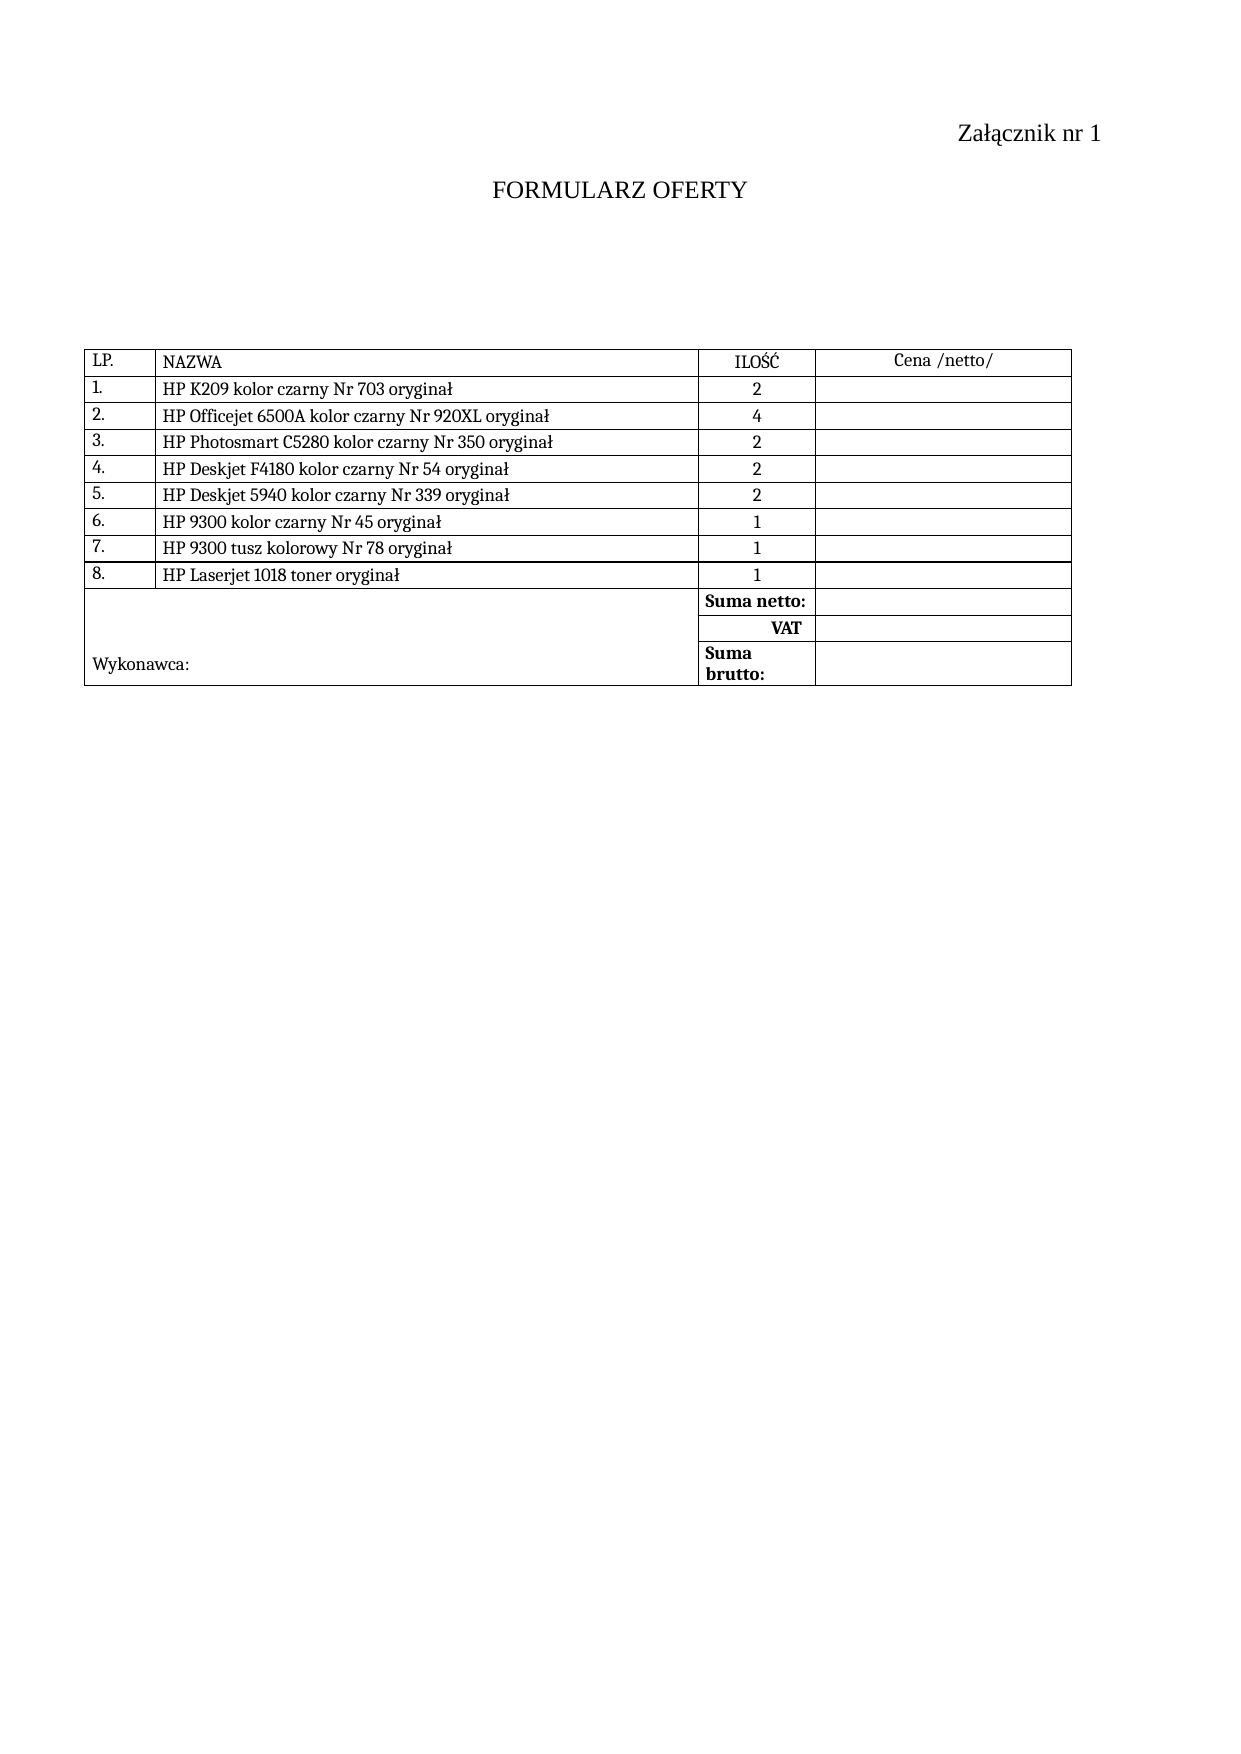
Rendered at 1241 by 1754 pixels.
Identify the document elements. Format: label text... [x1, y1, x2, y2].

table_cell 1 [699, 509, 815, 535]
table_cell HP Deskjet 5940 kolor czarny Nr 339 oryginał [156, 483, 698, 508]
text FORMULARZ OFERTY [118, 175, 1122, 204]
table_cell [816, 642, 1071, 685]
table_cell 1 [699, 536, 815, 561]
table_cell HP 9300 tusz kolorowy Nr 78 oryginał [156, 536, 698, 561]
table_cell Suma netto: [699, 589, 815, 614]
table_cell HP Laserjet 1018 toner oryginał [156, 563, 698, 588]
table_cell [816, 563, 1071, 588]
table_cell [85, 403, 155, 429]
table_cell [85, 563, 155, 588]
table_cell [816, 403, 1071, 429]
table_header ILOŚĆ [699, 350, 815, 376]
table_cell [816, 377, 1071, 402]
table_cell Wykonawca: [85, 589, 698, 685]
table_header NAZWA [156, 350, 698, 376]
table_cell Suma brutto: [699, 642, 815, 685]
table_cell HP Photosmart C5280 kolor czarny Nr 350 oryginał [156, 430, 698, 455]
table_cell [85, 536, 155, 561]
table_cell HP K209 kolor czarny Nr 703 oryginał [156, 377, 698, 402]
table_cell [816, 616, 1071, 641]
table_cell HP Deskjet F4180 kolor czarny Nr 54 oryginał [156, 456, 698, 482]
table_cell [85, 483, 155, 508]
table_header LP. [85, 350, 155, 376]
table_cell [85, 430, 155, 455]
table_cell HP 9300 kolor czarny Nr 45 oryginał [156, 509, 698, 535]
table_cell [816, 483, 1071, 508]
table_header Cena /netto/ [816, 350, 1071, 376]
table_cell 2 [699, 456, 815, 482]
table_cell 1 [699, 563, 815, 588]
table_cell [85, 509, 155, 535]
table_cell [816, 536, 1071, 561]
table_cell [816, 589, 1071, 614]
table_cell 2 [699, 483, 815, 508]
table_cell HP Officejet 6500A kolor czarny Nr 920XL oryginał [156, 403, 698, 429]
table_cell 4 [699, 403, 815, 429]
table_cell VAT [699, 616, 815, 641]
table_cell [85, 377, 155, 402]
text Załącznik nr 1 [118, 118, 1122, 147]
table_cell [85, 456, 155, 482]
table_cell [816, 456, 1071, 482]
table_cell 2 [699, 430, 815, 455]
table_cell [816, 509, 1071, 535]
table_cell [816, 430, 1071, 455]
table_cell 2 [699, 377, 815, 402]
